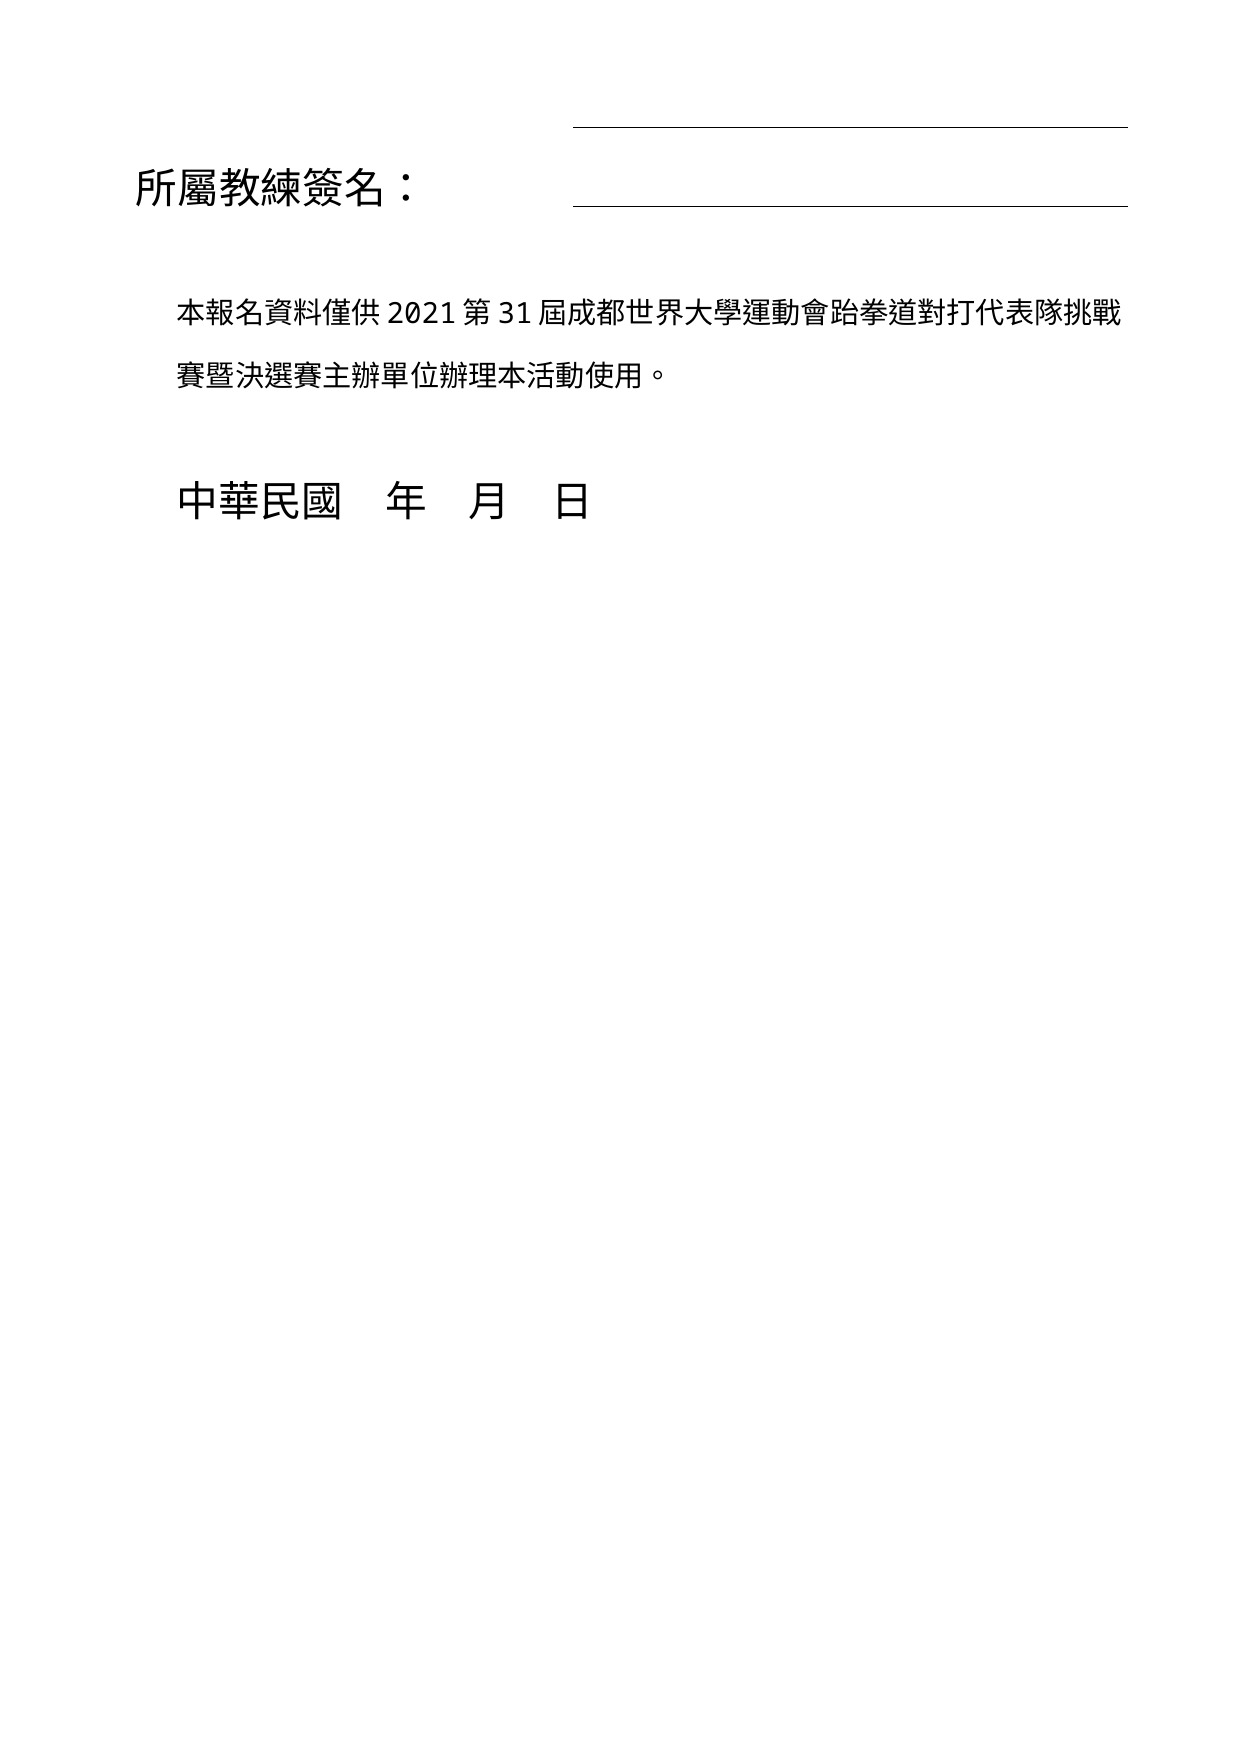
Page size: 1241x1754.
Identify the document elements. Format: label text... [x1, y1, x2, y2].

table_cell 所屬教練簽名： [118, 127, 573, 206]
table_cell [573, 128, 1128, 206]
text 本報名資料僅供2021第31屆成都世界大學運動會跆拳道對打代表隊挑戰賽暨決選賽主辦單位辦理本活動使用。 [176, 269, 1122, 394]
text 中華民國 年 月 日 [176, 457, 1037, 519]
